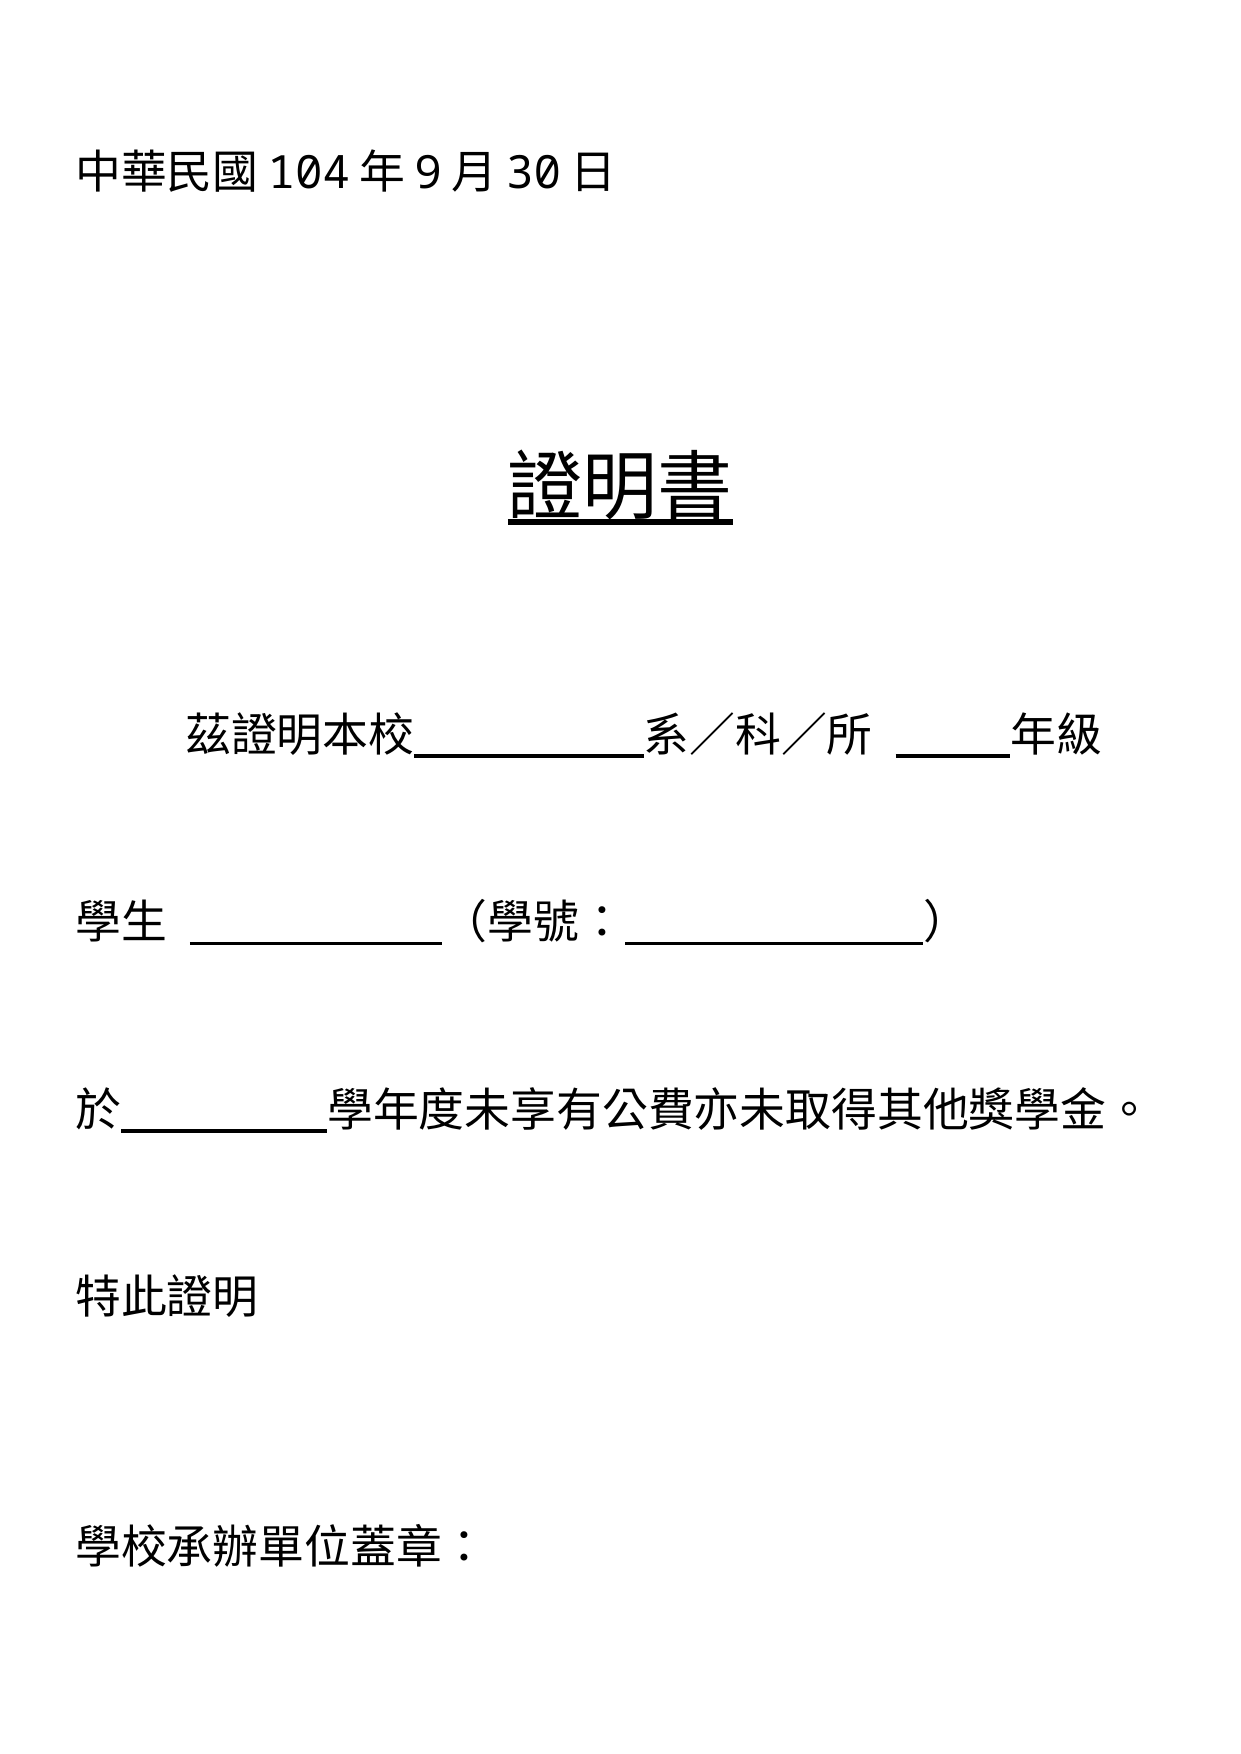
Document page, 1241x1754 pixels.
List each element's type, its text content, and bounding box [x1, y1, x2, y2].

text 學生 （學號： ） [75, 846, 1165, 971]
text 證明書 [75, 408, 1165, 533]
text 中華民國104年9月30日 [75, 96, 1165, 221]
text 特此證明 [75, 1221, 1165, 1346]
text 學校承辦單位蓋章： [75, 1471, 1165, 1596]
text 茲證明本校 系／科／所 年級 [75, 658, 1165, 783]
text 於 學年度未享有公費亦未取得其他獎學金。 [75, 1033, 1165, 1158]
